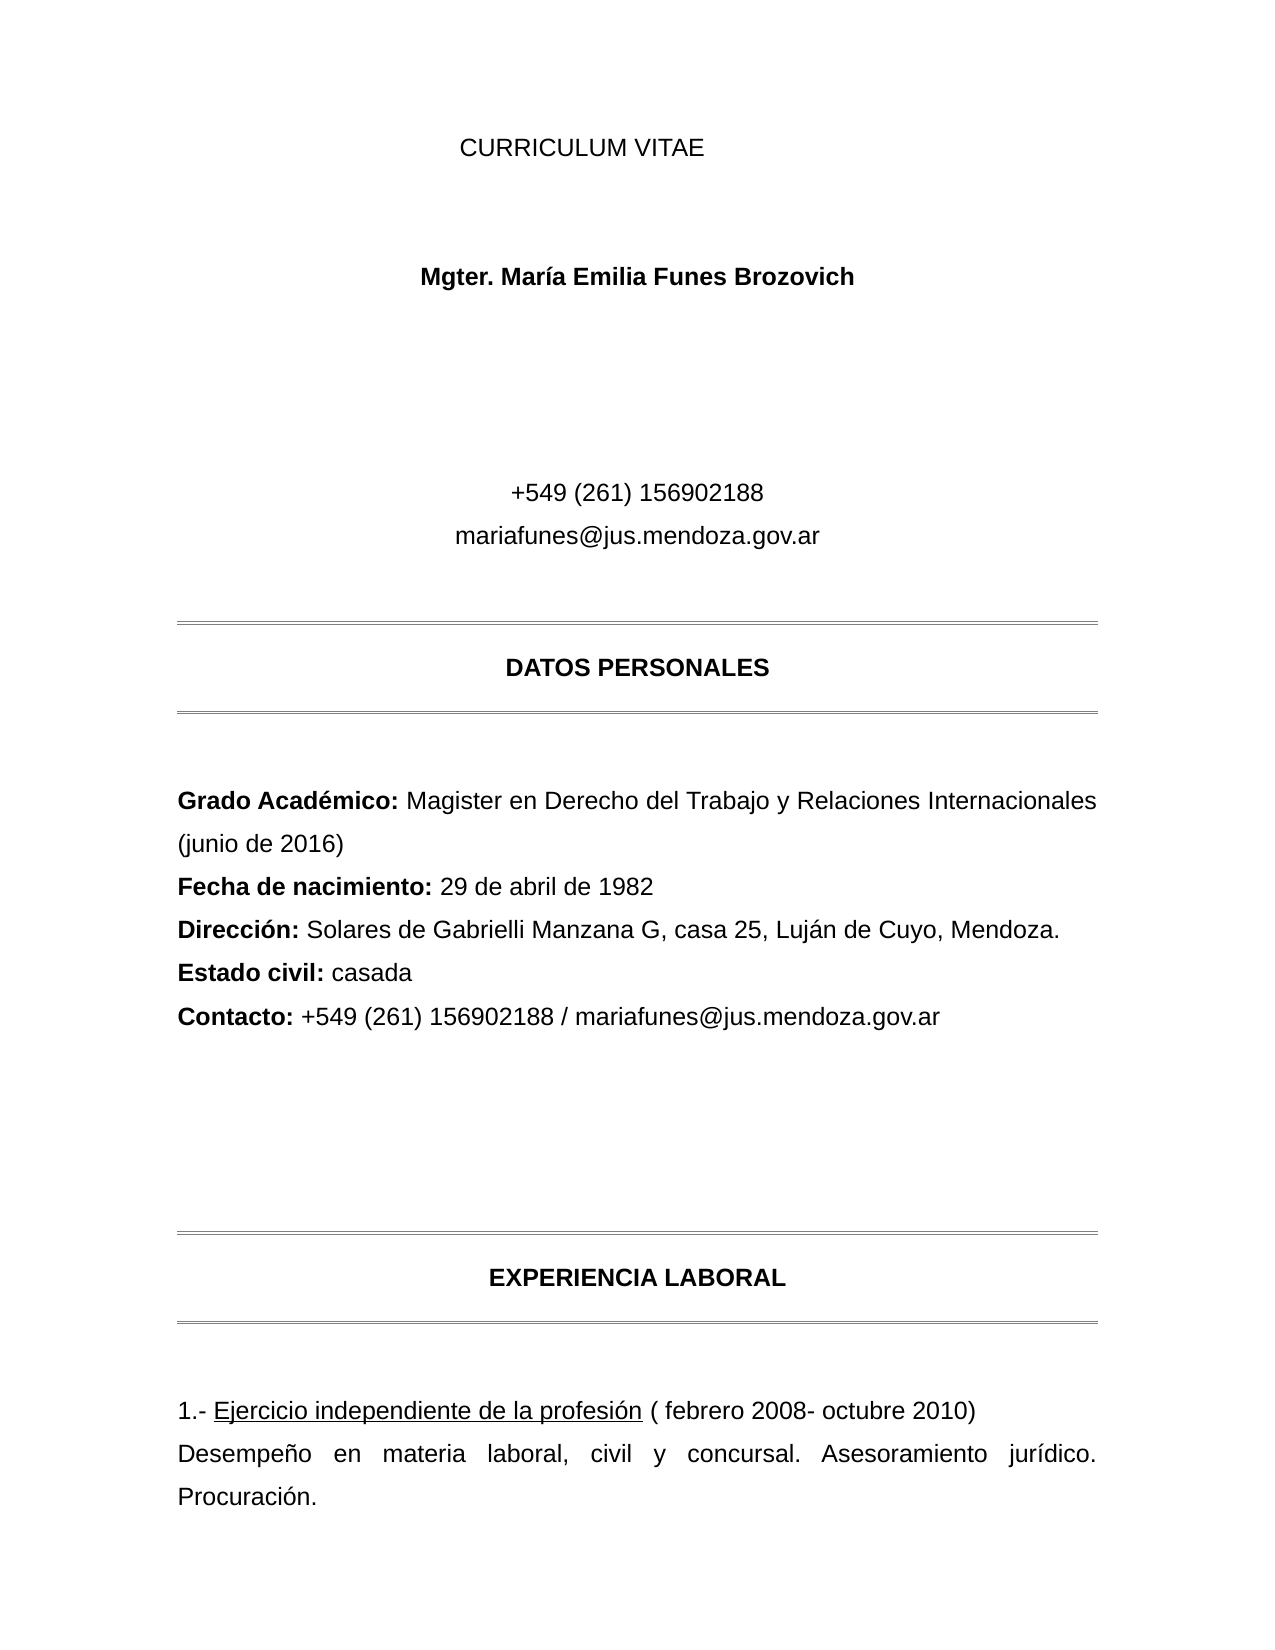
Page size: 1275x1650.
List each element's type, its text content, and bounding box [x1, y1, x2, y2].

text DATOS PERSONALES [177, 653, 1098, 682]
text Desempeño en materia laboral, civil y concursal. Asesoramiento jurídico. Procuración. [177, 1439, 1098, 1511]
text Estado civil: casada [177, 958, 1098, 987]
text CURRICULUM VITAE [177, 133, 1098, 162]
text Mgter. María Emilia Funes Brozovich [177, 262, 1098, 291]
text +549 (261) 156902188 [177, 478, 1098, 507]
text 1.- Ejercicio independiente de la profesión ( febrero 2008- octubre 2010) [177, 1396, 1098, 1424]
text Dirección: Solares de Gabrielli Manzana G, casa 25, Luján de Cuyo, Mendoza. [177, 915, 1098, 944]
text EXPERIENCIA LABORAL [177, 1263, 1098, 1292]
text Grado Académico: Magister en Derecho del Trabajo y Relaciones Internacionales (junio de 2016) [177, 786, 1098, 858]
text mariafunes@jus.mendoza.gov.ar [177, 521, 1098, 550]
text Fecha de nacimiento: 29 de abril de 1982 [177, 872, 1098, 901]
text Contacto: +549 (261) 156902188 / mariafunes@jus.mendoza.gov.ar [177, 1001, 1098, 1030]
